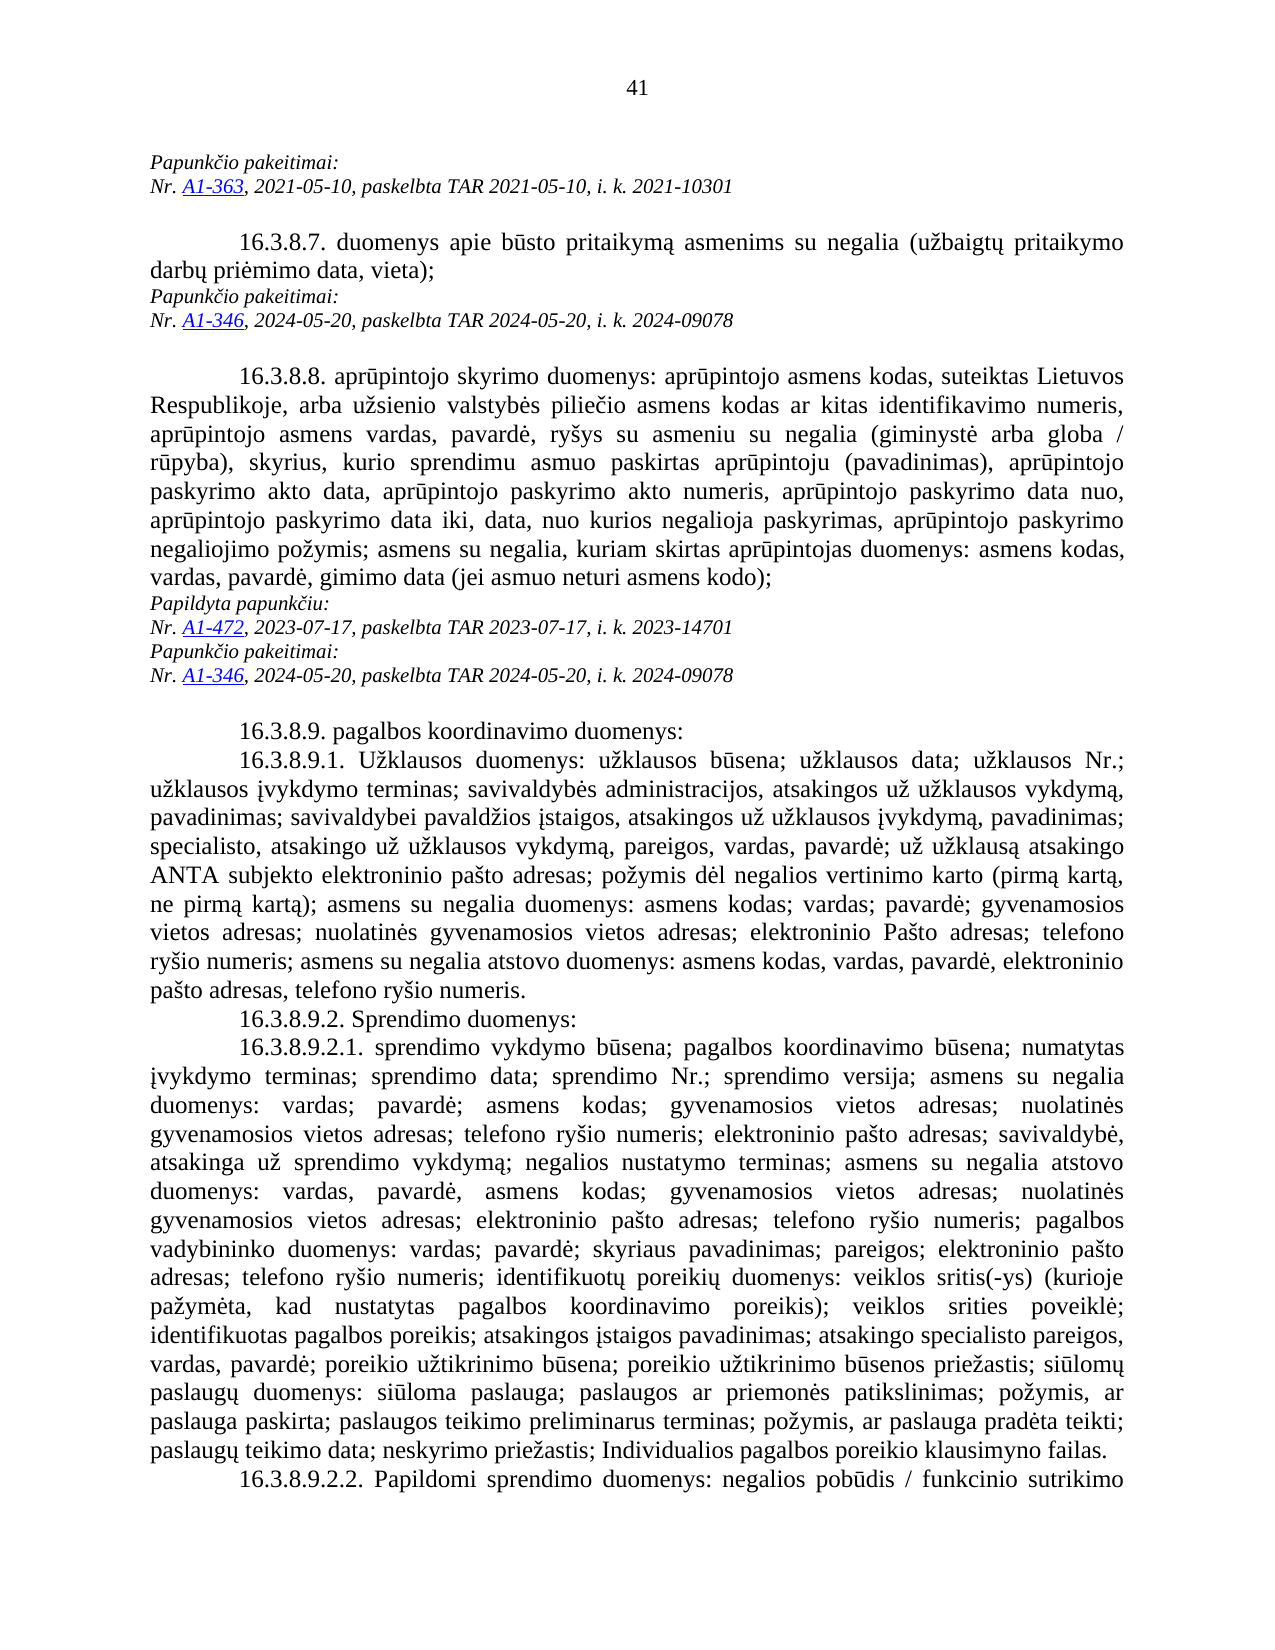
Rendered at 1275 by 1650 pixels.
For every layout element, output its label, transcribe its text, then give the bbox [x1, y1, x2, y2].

text Nr. A1-346, 2024-05-20, paskelbta TAR 2024-05-20, i. k. 2024-09078 [150, 663, 1125, 687]
text 16.3.8.7. duomenys apie būsto pritaikymą asmenims su negalia (užbaigtų pritaikymo darbų priėmimo data, vieta); [150, 227, 1125, 284]
text Papildyta papunkčiu: [150, 591, 1125, 615]
text Nr. A1-346, 2024-05-20, paskelbta TAR 2024-05-20, i. k. 2024-09078 [150, 308, 1125, 332]
text 16.3.8.9.2.2. Papildomi sprendimo duomenys: negalios pobūdis / funkcinio sutrikimo [150, 1464, 1125, 1492]
text Nr. A1-472, 2023-07-17, paskelbta TAR 2023-07-17, i. k. 2023-14701 [150, 615, 1125, 639]
text 16.3.8.9. pagalbos koordinavimo duomenys: [150, 716, 1125, 745]
text Papunkčio pakeitimai: [150, 284, 1125, 308]
text 16.3.8.9.1. Užklausos duomenys: užklausos būsena; užklausos data; užklausos Nr.; užklausos įvykdymo terminas; savivaldybės administracijos, atsakingos už užklausos vykdymą, pavadinimas; savivaldybei pavaldžios įstaigos, atsakingos už užklausos įvykdymą, pavadinimas; specialisto, atsakingo už užklausos vykdymą, pareigos, vardas, pavardė; už užklausą atsakingo ANTA subjekto elektroninio pašto adresas; požymis dėl negalios vertinimo karto (pirmą kartą, ne pirmą kartą); asmens su negalia duomenys: asmens kodas; vardas; pavardė; gyvenamosios vietos adresas; nuolatinės gyvenamosios vietos adresas; elektroninio Pašto adresas; telefono ryšio numeris; asmens su negalia atstovo duomenys: asmens kodas, vardas, pavardė, elektroninio pašto adresas, telefono ryšio numeris. [150, 745, 1125, 1004]
text 16.3.8.9.2. Sprendimo duomenys: [150, 1004, 1125, 1032]
text Nr. A1-363, 2021-05-10, paskelbta TAR 2021-05-10, i. k. 2021-10301 [150, 174, 1125, 198]
text Papunkčio pakeitimai: [150, 150, 1125, 174]
text 16.3.8.9.2.1. sprendimo vykdymo būsena; pagalbos koordinavimo būsena; numatytas įvykdymo terminas; sprendimo data; sprendimo Nr.; sprendimo versija; asmens su negalia duomenys: vardas; pavardė; asmens kodas; gyvenamosios vietos adresas; nuolatinės gyvenamosios vietos adresas; telefono ryšio numeris; elektroninio pašto adresas; savivaldybė, atsakinga už sprendimo vykdymą; negalios nustatymo terminas; asmens su negalia atstovo duomenys: vardas, pavardė, asmens kodas; gyvenamosios vietos adresas; nuolatinės gyvenamosios vietos adresas; elektroninio pašto adresas; telefono ryšio numeris; pagalbos vadybininko duomenys: vardas; pavardė; skyriaus pavadinimas; pareigos; elektroninio pašto adresas; telefono ryšio numeris; identifikuotų poreikių duomenys: veiklos sritis(-ys) (kurioje pažymėta, kad nustatytas pagalbos koordinavimo poreikis); veiklos srities poveiklė; identifikuotas pagalbos poreikis; atsakingos įstaigos pavadinimas; atsakingo specialisto pareigos, vardas, pavardė; poreikio užtikrinimo būsena; poreikio užtikrinimo būsenos priežastis; siūlomų paslaugų duomenys: siūloma paslauga; paslaugos ar priemonės patikslinimas; požymis, ar paslauga paskirta; paslaugos teikimo preliminarus terminas; požymis, ar paslauga pradėta teikti; paslaugų teikimo data; neskyrimo priežastis; Individualios pagalbos poreikio klausimyno failas. [150, 1032, 1125, 1464]
text 16.3.8.8. aprūpintojo skyrimo duomenys: aprūpintojo asmens kodas, suteiktas Lietuvos Respublikoje, arba užsienio valstybės piliečio asmens kodas ar kitas identifikavimo numeris, aprūpintojo asmens vardas, pavardė, ryšys su asmeniu su negalia (giminystė arba globa / rūpyba), skyrius, kurio sprendimu asmuo paskirtas aprūpintoju (pavadinimas), aprūpintojo paskyrimo akto data, aprūpintojo paskyrimo akto numeris, aprūpintojo paskyrimo data nuo, aprūpintojo paskyrimo data iki, data, nuo kurios negalioja paskyrimas, aprūpintojo paskyrimo negaliojimo požymis; asmens su negalia, kuriam skirtas aprūpintojas duomenys: asmens kodas, vardas, pavardė, gimimo data (jei asmuo neturi asmens kodo); [150, 361, 1125, 591]
text Papunkčio pakeitimai: [150, 639, 1125, 663]
